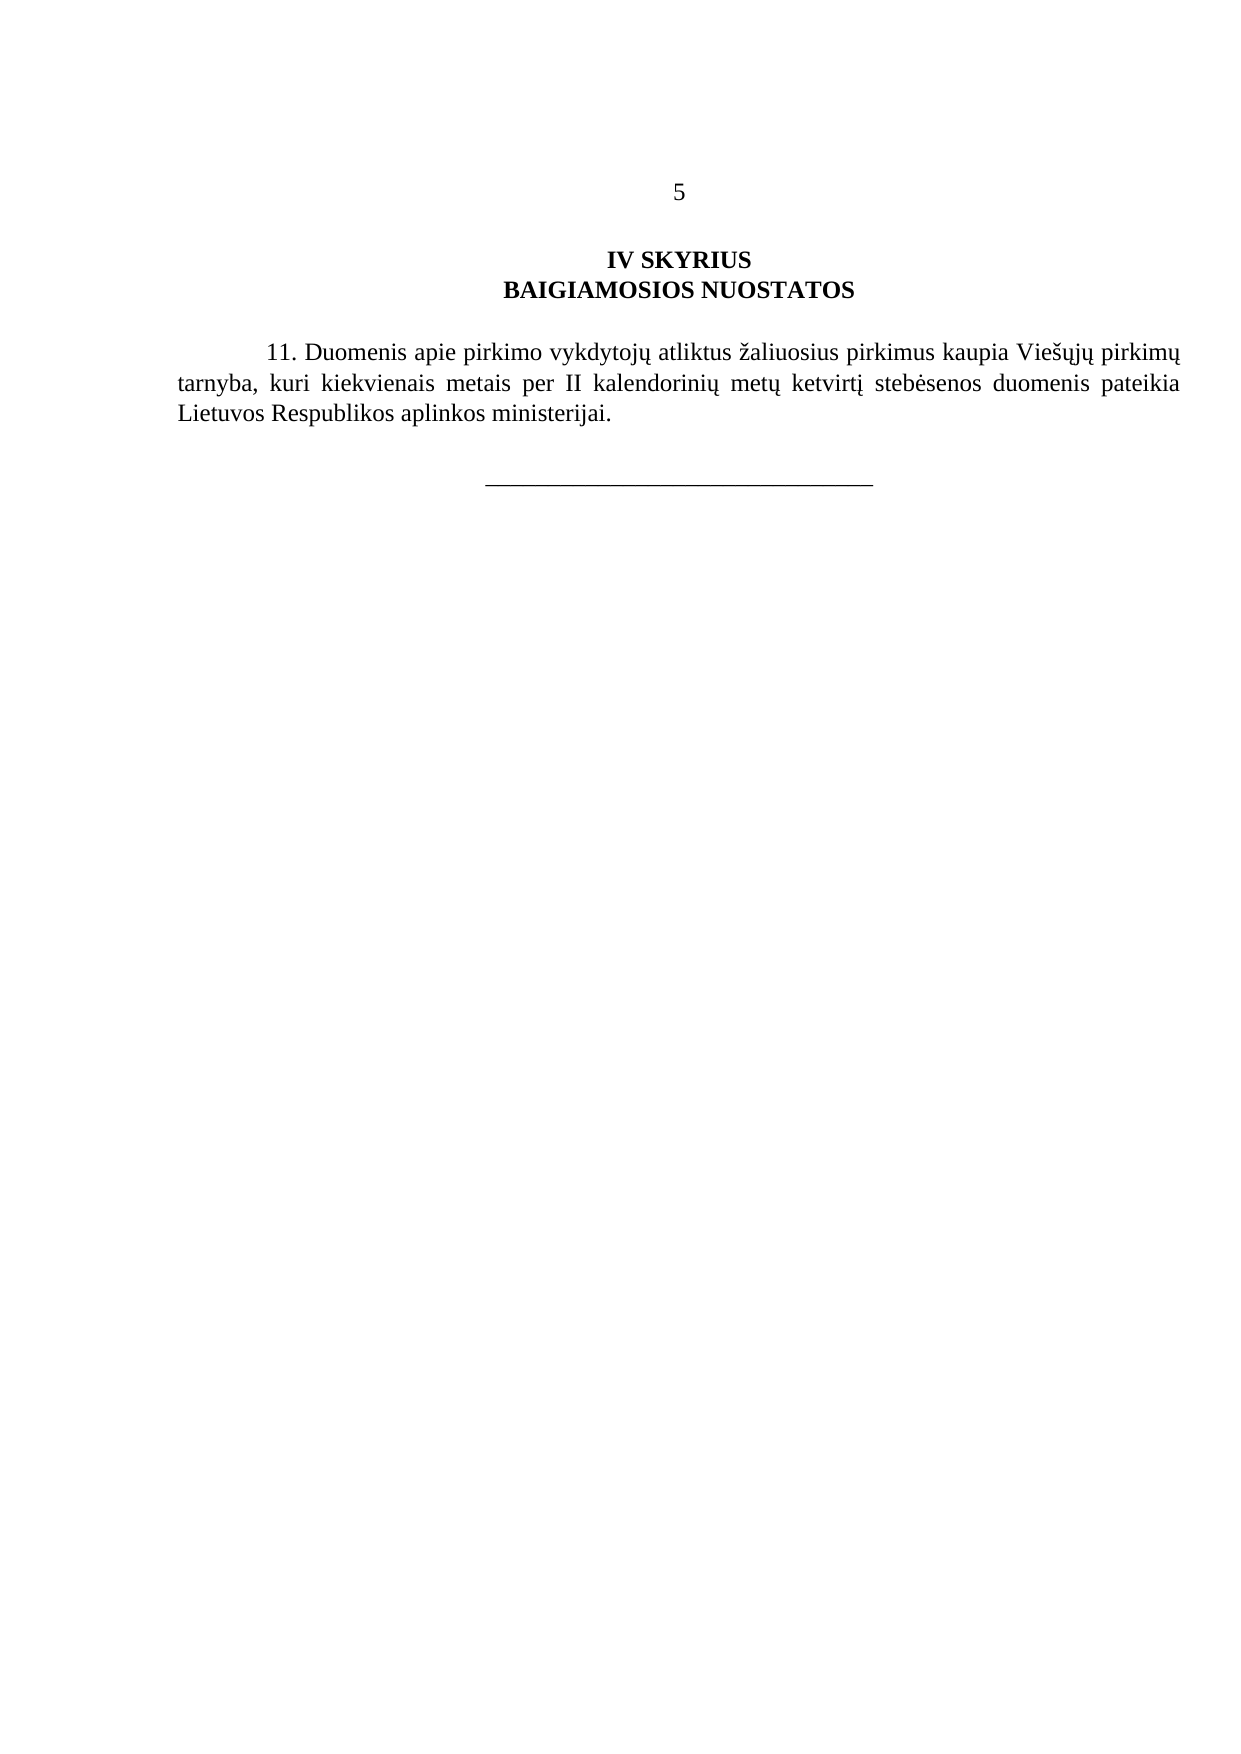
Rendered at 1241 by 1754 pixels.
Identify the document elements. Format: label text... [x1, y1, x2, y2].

text BAIGIAMOSIOS NUOSTATOS [177, 276, 1181, 304]
text 11. Duomenis apie pirkimo vykdytojų atliktus žaliuosius pirkimus kaupia Viešųjų pirkimų tarnyba, kuri kiekvienais metais per II kalendorinių metų ketvirtį stebėsenos duomenis pateikia Lietuvos Respublikos aplinkos ministerijai. [177, 337, 1181, 427]
text IV SKYRIUS [177, 245, 1181, 273]
text _______________________________ [177, 460, 1181, 489]
